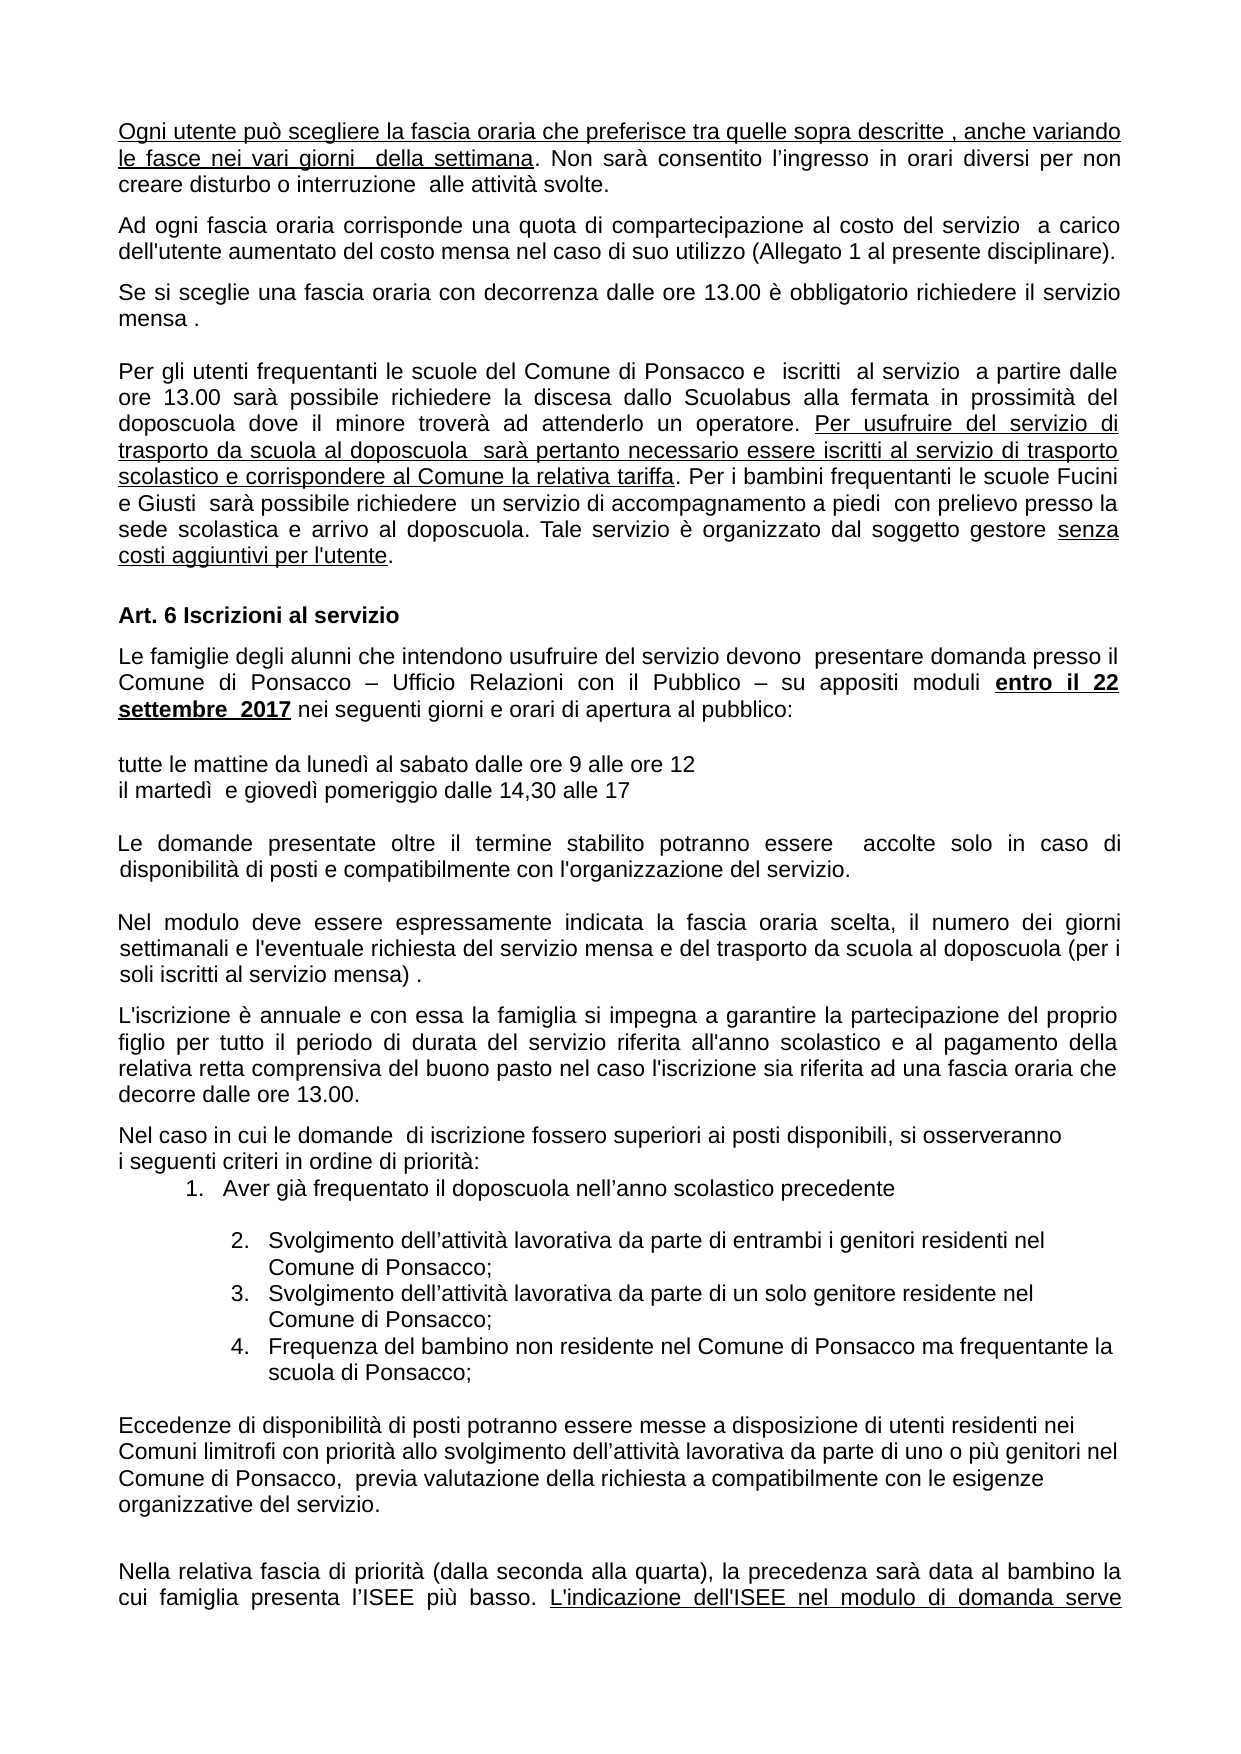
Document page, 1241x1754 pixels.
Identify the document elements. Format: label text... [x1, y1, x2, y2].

text il martedì e giovedì pomeriggio dalle 14,30 alle 17 [118, 777, 1119, 803]
text Se si sceglie una fascia oraria con decorrenza dalle ore 13.00 è obbligatorio richiedere il servizio mensa . [118, 279, 1122, 331]
list Aver già frequentato il doposcuola nell’anno scolastico precedente [185, 1175, 1122, 1201]
list Svolgimento dell’attività lavorativa da parte di entrambi i genitori residenti nel Comune di Ponsacco; [231, 1227, 1122, 1280]
text Nel caso in cui le domande di iscrizione fossero superiori ai posti disponibili, si osserveranno [118, 1122, 1122, 1148]
text scolastico e corrispondere al Comune la relativa tariffa. Per i bambini frequentanti le scuole Fucini e Giusti sarà possibile richiedere un servizio di accompagnamento a piedi con prelievo presso la sede scolastica e arrivo al doposcuola. Tale servizio è organizzato dal soggetto gestore senza costi aggiuntivi per l'utente. [118, 461, 1119, 568]
text Le domande presentate oltre il termine stabilito potranno essere accolte solo in caso di disponibilità di posti e compatibilmente con l'organizzazione del servizio. [117, 830, 1122, 882]
text Ad ogni fascia oraria corrisponde una quota di compartecipazione al costo del servizio a carico dell'utente aumentato del costo mensa nel caso di suo utilizzo (Allegato 1 al presente disciplinare). [118, 212, 1122, 264]
text Ogni utente può scegliere la fascia oraria che preferisce tra quelle sopra descritte , anche variando le fasce nei vari giorni della settimana. Non sarà consentito l’ingresso in orari diversi per non creare disturbo o interruzione alle attività svolte. [118, 118, 1122, 197]
list Svolgimento dell’attività lavorativa da parte di un solo genitore residente nel Comune di Ponsacco; [231, 1280, 1122, 1333]
text Eccedenze di disponibilità di posti potranno essere messe a disposizione di utenti residenti nei Comuni limitrofi con priorità allo svolgimento dell’attività lavorativa da parte di uno o più genitori nel Comune di Ponsacco, previa valutazione della richiesta a compatibilmente con le esigenze organizzative del servizio. [118, 1412, 1122, 1517]
text Le famiglie degli alunni che intendono usufruire del servizio devono presentare domanda presso il Comune di Ponsacco – Ufficio Relazioni con il Pubblico – su appositi moduli entro il 22 settembre 2017 nei seguenti giorni e orari di apertura al pubblico: [118, 643, 1119, 722]
text tutte le mattine da lunedì al sabato dalle ore 9 alle ore 12 [118, 751, 1119, 777]
text L'iscrizione è annuale e con essa la famiglia si impegna a garantire la partecipazione del proprio figlio per tutto il periodo di durata del servizio riferita all'anno scolastico e al pagamento della relativa retta comprensiva del buono pasto nel caso l'iscrizione sia riferita ad una fascia oraria che decorre dalle ore 13.00. [118, 1002, 1119, 1108]
text Art. 6 Iscrizioni al servizio [118, 602, 1119, 628]
text Nella relativa fascia di priorità (dalla seconda alla quarta), la precedenza sarà data al bambino la cui famiglia presenta l’ISEE più basso. L'indicazione dell'ISEE nel modulo di domanda serve [118, 1558, 1122, 1611]
text Per gli utenti frequentanti le scuole del Comune di Ponsacco e iscritti al servizio a partire dalle ore 13.00 sarà possibile richiedere la discesa dallo Scuolabus alla fermata in prossimità del doposcuola dove il minore troverà ad attenderlo un operatore. Per usufruire del servizio di trasporto da scuola al doposcuola sarà pertanto necessario essere iscritti al servizio di trasporto [118, 358, 1119, 460]
text i seguenti criteri in ordine di priorità: [118, 1148, 1122, 1175]
list Frequenza del bambino non residente nel Comune di Ponsacco ma frequentante la scuola di Ponsacco; [231, 1333, 1122, 1386]
text Nel modulo deve essere espressamente indicata la fascia oraria scelta, il numero dei giorni settimanali e l'eventuale richiesta del servizio mensa e del trasporto da scuola al doposcuola (per i soli iscritti al servizio mensa) . [117, 909, 1122, 988]
